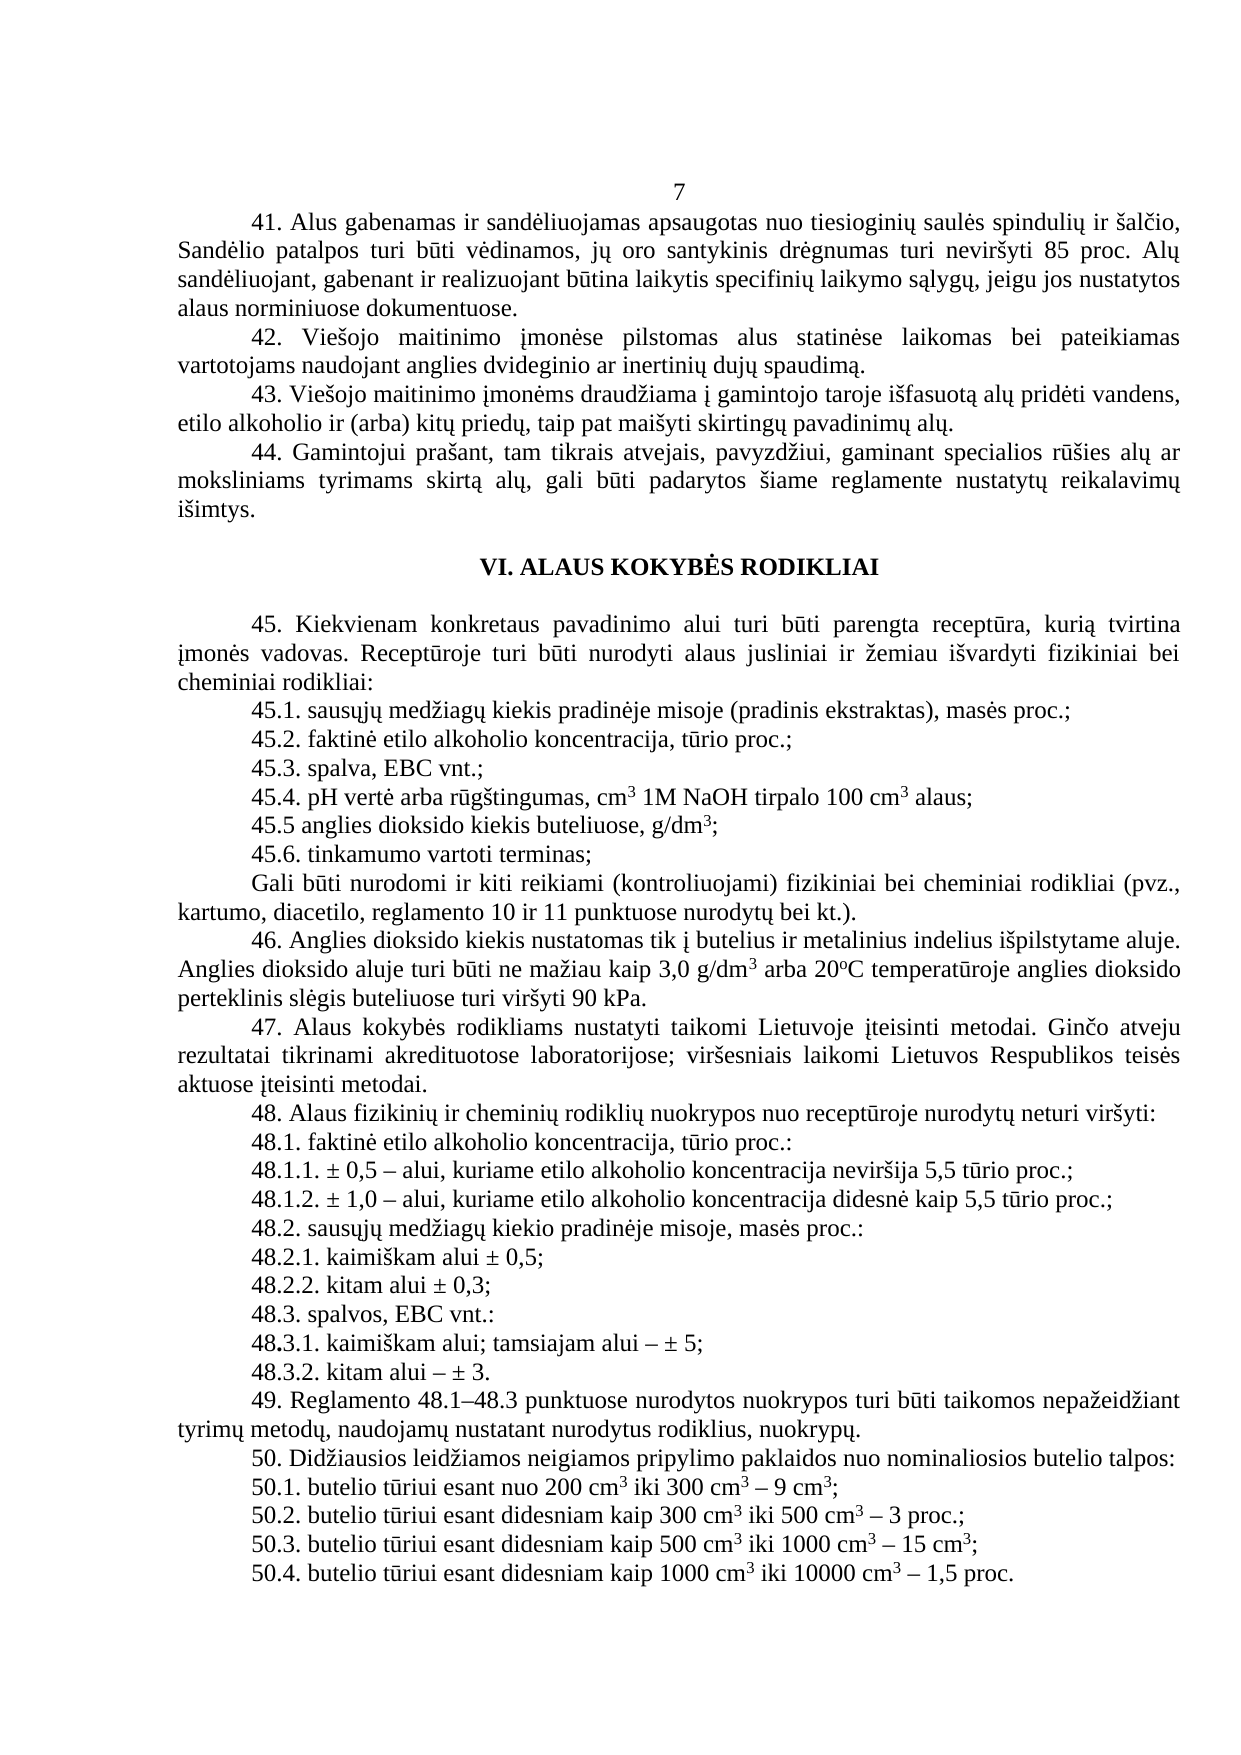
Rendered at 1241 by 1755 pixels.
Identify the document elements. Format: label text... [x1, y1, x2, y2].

text 45.1. sausųjų medžiagų kiekis pradinėje misoje (pradinis ekstraktas), masės proc.; [177, 695, 1181, 724]
text 45.3. spalva, EBC vnt.; [177, 753, 1181, 782]
text 48.2. sausųjų medžiagų kiekio pradinėje misoje, masės proc.: [177, 1213, 1181, 1242]
text 50.2. butelio tūriui esant didesniam kaip 300 cm3 iki 500 cm3 – 3 proc.; [177, 1500, 1181, 1529]
text Gali būti nurodomi ir kiti reikiami (kontroliuojami) fizikiniai bei cheminiai rodikliai (pvz., kartumo, diacetilo, reglamento 10 ir 11 punktuose nurodytų bei kt.). [177, 868, 1181, 925]
text 48.3. spalvos, EBC vnt.: [177, 1299, 1181, 1328]
text 45.4. pH vertė arba rūgštingumas, cm3 1M NaOH tirpalo 100 cm3 alaus; [177, 782, 1181, 810]
text 50.1. butelio tūriui esant nuo 200 cm3 iki 300 cm3 – 9 cm3; [177, 1472, 1181, 1500]
text 50.4. butelio tūriui esant didesniam kaip 1000 cm3 iki 10000 cm3 – 1,5 proc. [177, 1558, 1181, 1587]
text 45.2. faktinė etilo alkoholio koncentracija, tūrio proc.; [177, 724, 1181, 753]
text 50. Didžiausios leidžiamos neigiamos pripylimo paklaidos nuo nominaliosios butelio talpos: [177, 1443, 1181, 1472]
text 47. Alaus kokybės rodikliams nustatyti taikomi Lietuvoje įteisinti metodai. Ginčo atveju rezultatai tikrinami akredituotose laboratorijose; viršesniais laikomi Lietuvos Respublikos teisės aktuose įteisinti metodai. [177, 1012, 1181, 1098]
text 41. Alus gabenamas ir sandėliuojamas apsaugotas nuo tiesioginių saulės spindulių ir šalčio, Sandėlio patalpos turi būti vėdinamos, jų oro santykinis drėgnumas turi neviršyti 85 proc. Alų sandėliuojant, gabenant ir realizuojant būtina laikytis specifinių laikymo sąlygų, jeigu jos nustatytos alaus norminiuose dokumentuose. [177, 207, 1181, 322]
text 42. Viešojo maitinimo įmonėse pilstomas alus statinėse laikomas bei pateikiamas vartotojams naudojant anglies dvideginio ar inertinių dujų spaudimą. [177, 322, 1181, 379]
text 48.2.2. kitam alui ± 0,3; [177, 1270, 1181, 1299]
text 48.2.1. kaimiškam alui ± 0,5; [177, 1242, 1181, 1270]
text 45.5 anglies dioksido kiekis buteliuose, g/dm3; [177, 810, 1181, 839]
text 45. Kiekvienam konkretaus pavadinimo alui turi būti parengta receptūra, kurią tvirtina įmonės vadovas. Receptūroje turi būti nurodyti alaus jusliniai ir žemiau išvardyti fizikiniai bei cheminiai rodikliai: [177, 609, 1181, 695]
text VI. ALAUS KOKYBĖS RODIKLIAI [177, 552, 1181, 580]
text 48.1.2. ± 1,0 – alui, kuriame etilo alkoholio koncentracija didesnė kaip 5,5 tūrio proc.; [177, 1184, 1181, 1213]
text 48.3.1. kaimiškam alui; tamsiajam alui – ± 5; [177, 1328, 1181, 1357]
text 48.3.2. kitam alui – ± 3. [177, 1357, 1181, 1385]
text 50.3. butelio tūriui esant didesniam kaip 500 cm3 iki 1000 cm3 – 15 cm3; [177, 1529, 1181, 1558]
text 49. Reglamento 48.1–48.3 punktuose nurodytos nuokrypos turi būti taikomos nepažeidžiant tyrimų metodų, naudojamų nustatant nurodytus rodiklius, nuokrypų. [177, 1385, 1181, 1443]
text 46. Anglies dioksido kiekis nustatomas tik į butelius ir metalinius indelius išpilstytame aluje. Anglies dioksido aluje turi būti ne mažiau kaip 3,0 g/dm3 arba 20oC temperatūroje anglies dioksido perteklinis slėgis buteliuose turi viršyti 90 kPa. [177, 925, 1181, 1012]
text 48.1. faktinė etilo alkoholio koncentracija, tūrio proc.: [177, 1127, 1181, 1155]
text 48. Alaus fizikinių ir cheminių rodiklių nuokrypos nuo receptūroje nurodytų neturi viršyti: [177, 1098, 1181, 1127]
text 44. Gamintojui prašant, tam tikrais atvejais, pavyzdžiui, gaminant specialios rūšies alų ar moksliniams tyrimams skirtą alų, gali būti padarytos šiame reglamente nustatytų reikalavimų išimtys. [177, 437, 1181, 523]
text 48.1.1. ± 0,5 – alui, kuriame etilo alkoholio koncentracija neviršija 5,5 tūrio proc.; [177, 1155, 1181, 1184]
text 43. Viešojo maitinimo įmonėms draudžiama į gamintojo taroje išfasuotą alų pridėti vandens, etilo alkoholio ir (arba) kitų priedų, taip pat maišyti skirtingų pavadinimų alų. [177, 379, 1181, 437]
text 45.6. tinkamumo vartoti terminas; [177, 839, 1181, 868]
